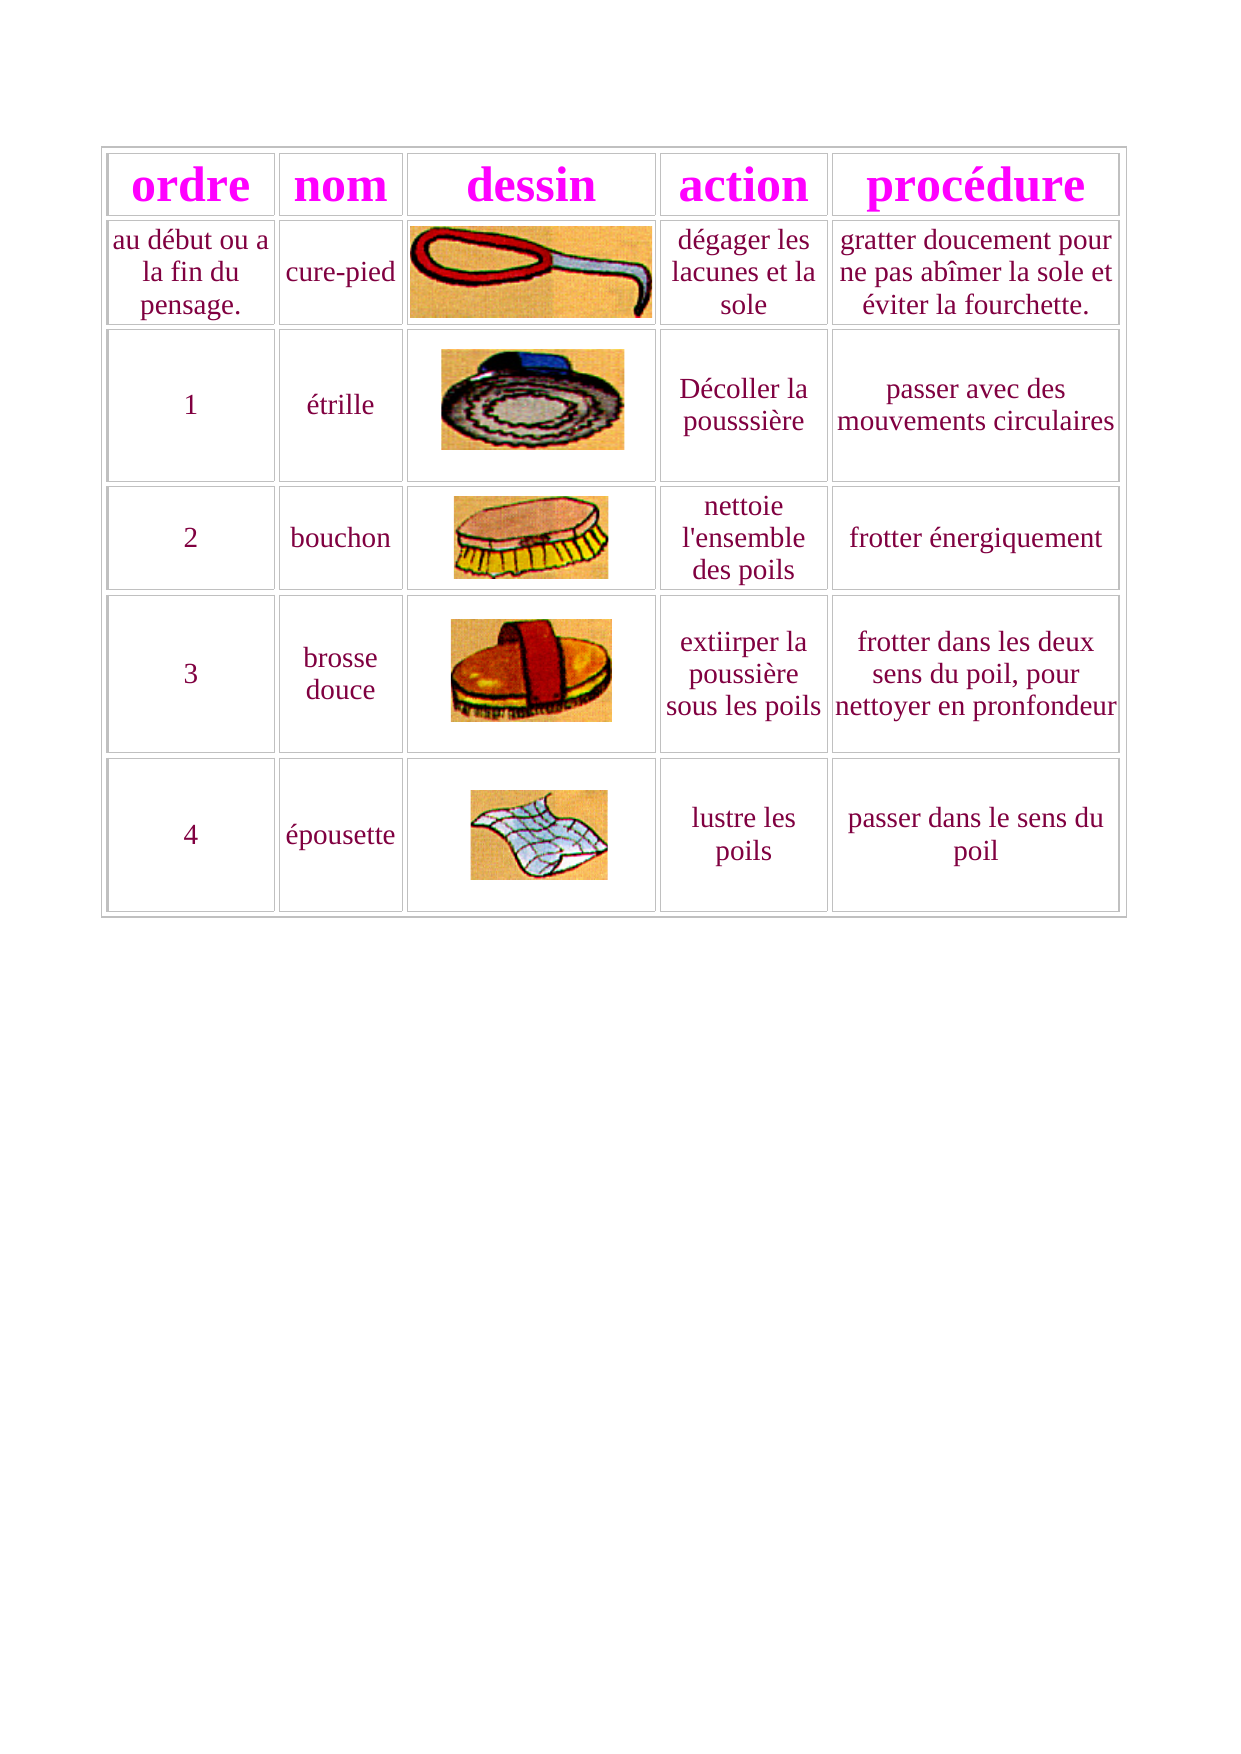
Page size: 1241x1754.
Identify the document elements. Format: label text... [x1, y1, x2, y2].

table_cell passer avec des mouvements circulaires [830, 324, 1122, 481]
table_cell frotter énergiquement [830, 481, 1122, 589]
table_cell [408, 221, 655, 323]
table_header dessin [405, 148, 658, 215]
table_cell brosse douce [276, 589, 404, 752]
table_cell nettoie l'ensemble des poils [658, 481, 829, 589]
table_cell [408, 487, 655, 589]
table_header nom [276, 148, 404, 215]
table_cell frotter dans les deux sens du poil, pour nettoyer en pronfondeur [830, 589, 1122, 752]
table_cell Décoller la pousssière [658, 324, 829, 481]
picture [441, 349, 625, 450]
picture [453, 496, 609, 579]
picture [450, 619, 612, 722]
table_cell [405, 215, 658, 323]
table_cell [405, 324, 658, 481]
table_cell 4 [105, 752, 276, 911]
table_cell 1 [105, 324, 276, 481]
table_cell gratter doucement pour ne pas abîmer la sole et éviter la fourchette. [830, 215, 1122, 323]
table_cell 2 [105, 481, 276, 589]
table_cell 3 [105, 589, 276, 752]
table_cell extiirper la poussière sous les poils [658, 589, 829, 752]
table_cell bouchon [276, 481, 404, 589]
table_cell étrille [276, 324, 404, 481]
table_cell [405, 481, 658, 589]
table_cell épousette [276, 752, 404, 911]
table_header ordre [105, 148, 276, 215]
table_cell lustre les poils [658, 752, 829, 911]
table_cell [405, 752, 658, 911]
table_cell au début ou a la fin du pensage. [105, 215, 276, 323]
table_header action [658, 148, 829, 215]
picture [470, 790, 608, 880]
table_cell [405, 589, 658, 619]
table_cell passer dans le sens du poil [830, 752, 1122, 911]
table_cell [408, 620, 655, 752]
table_cell [408, 596, 655, 619]
table_cell dégager les lacunes et la sole [658, 215, 829, 323]
picture [410, 226, 653, 318]
table_cell [408, 330, 655, 481]
table_header procédure [830, 148, 1122, 215]
table_cell cure-pied [276, 215, 404, 323]
table_cell [408, 759, 655, 911]
